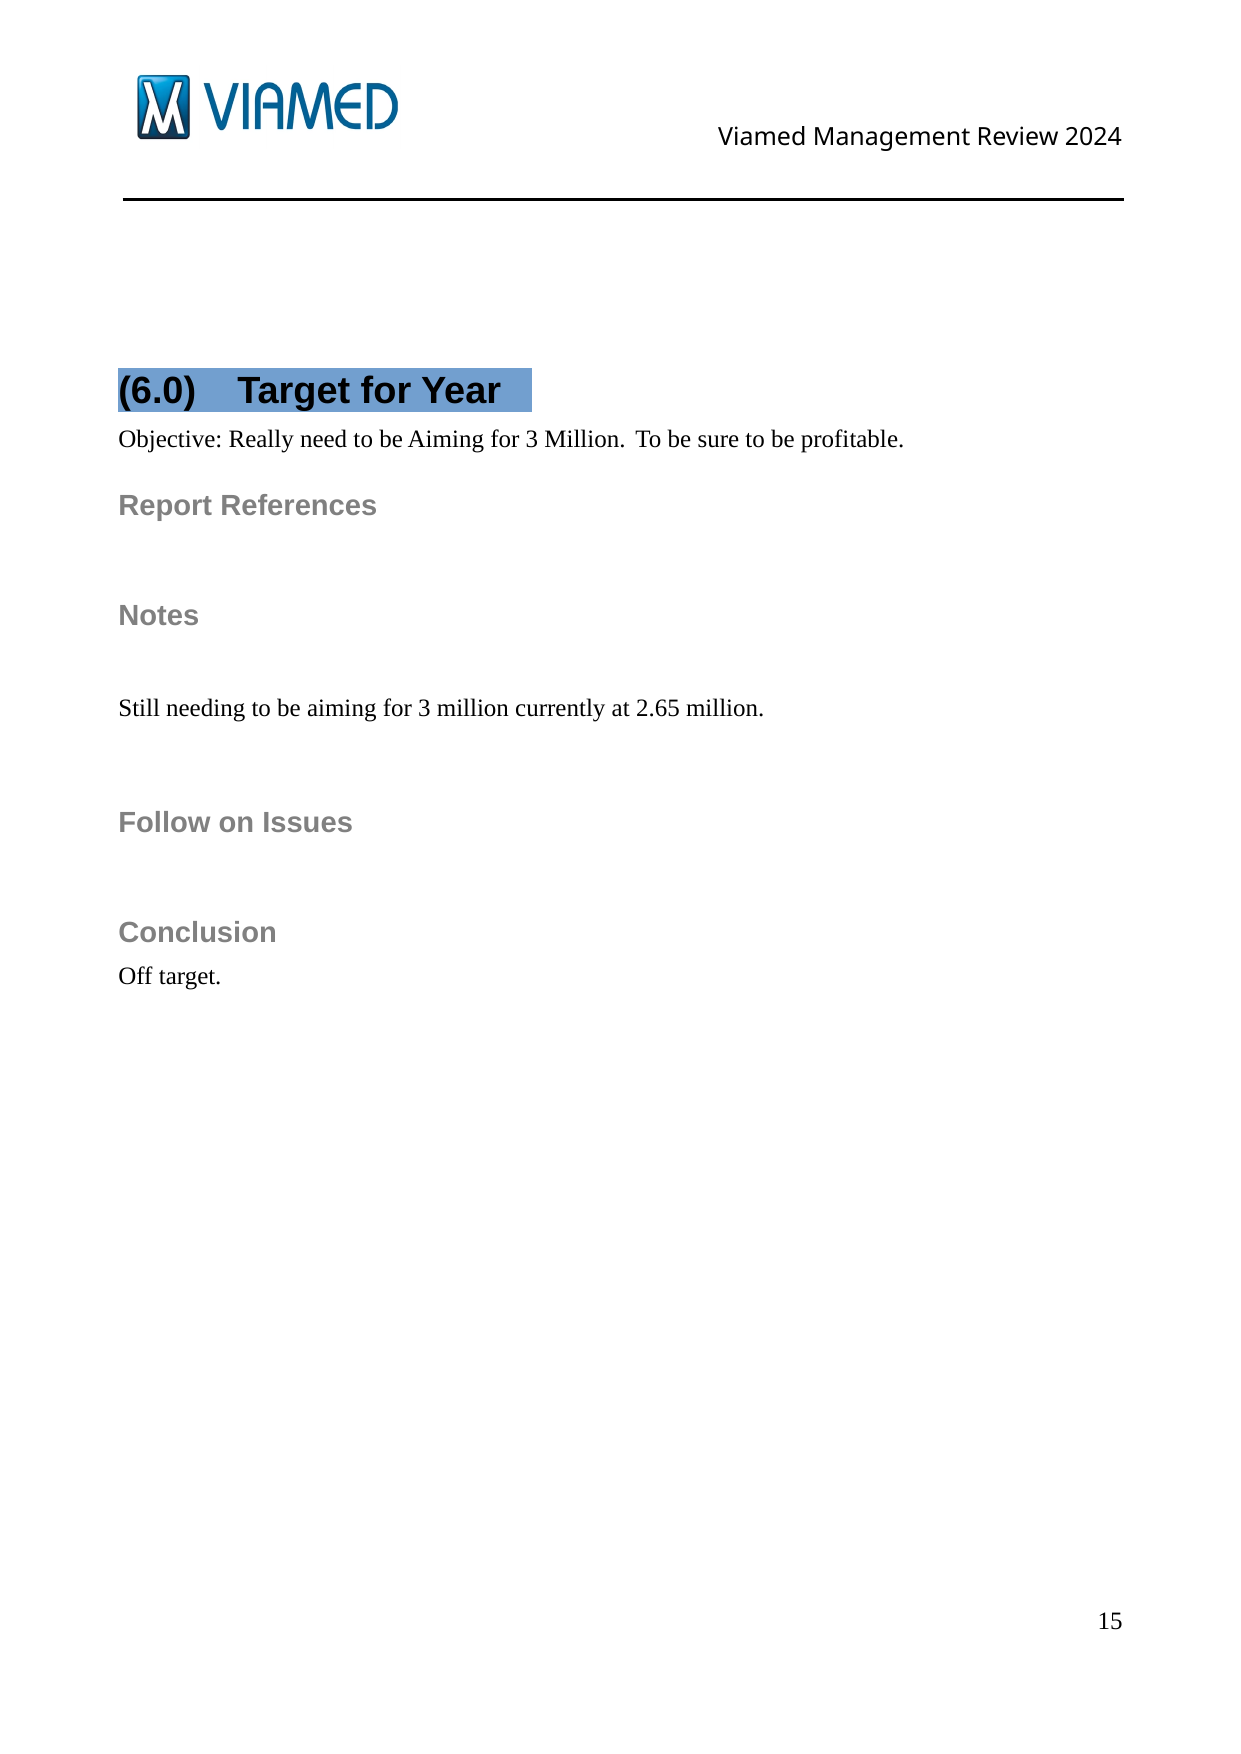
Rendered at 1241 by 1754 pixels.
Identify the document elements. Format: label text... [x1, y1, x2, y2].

text Still needing to be aiming for 3 million currently at 2.65 million. [118, 693, 1122, 721]
text Off target. [118, 961, 1122, 990]
subtitle Follow on Issues [118, 805, 1122, 839]
subtitle Report References [118, 488, 1122, 521]
picture [133, 65, 401, 149]
text Objective: Really need to be Aiming for 3 Million. To be sure to be profitable. [118, 424, 1122, 453]
subtitle Notes [118, 598, 1122, 631]
subtitle (6.0) Target for Year [532, 368, 1122, 412]
subtitle Conclusion [118, 915, 1122, 949]
